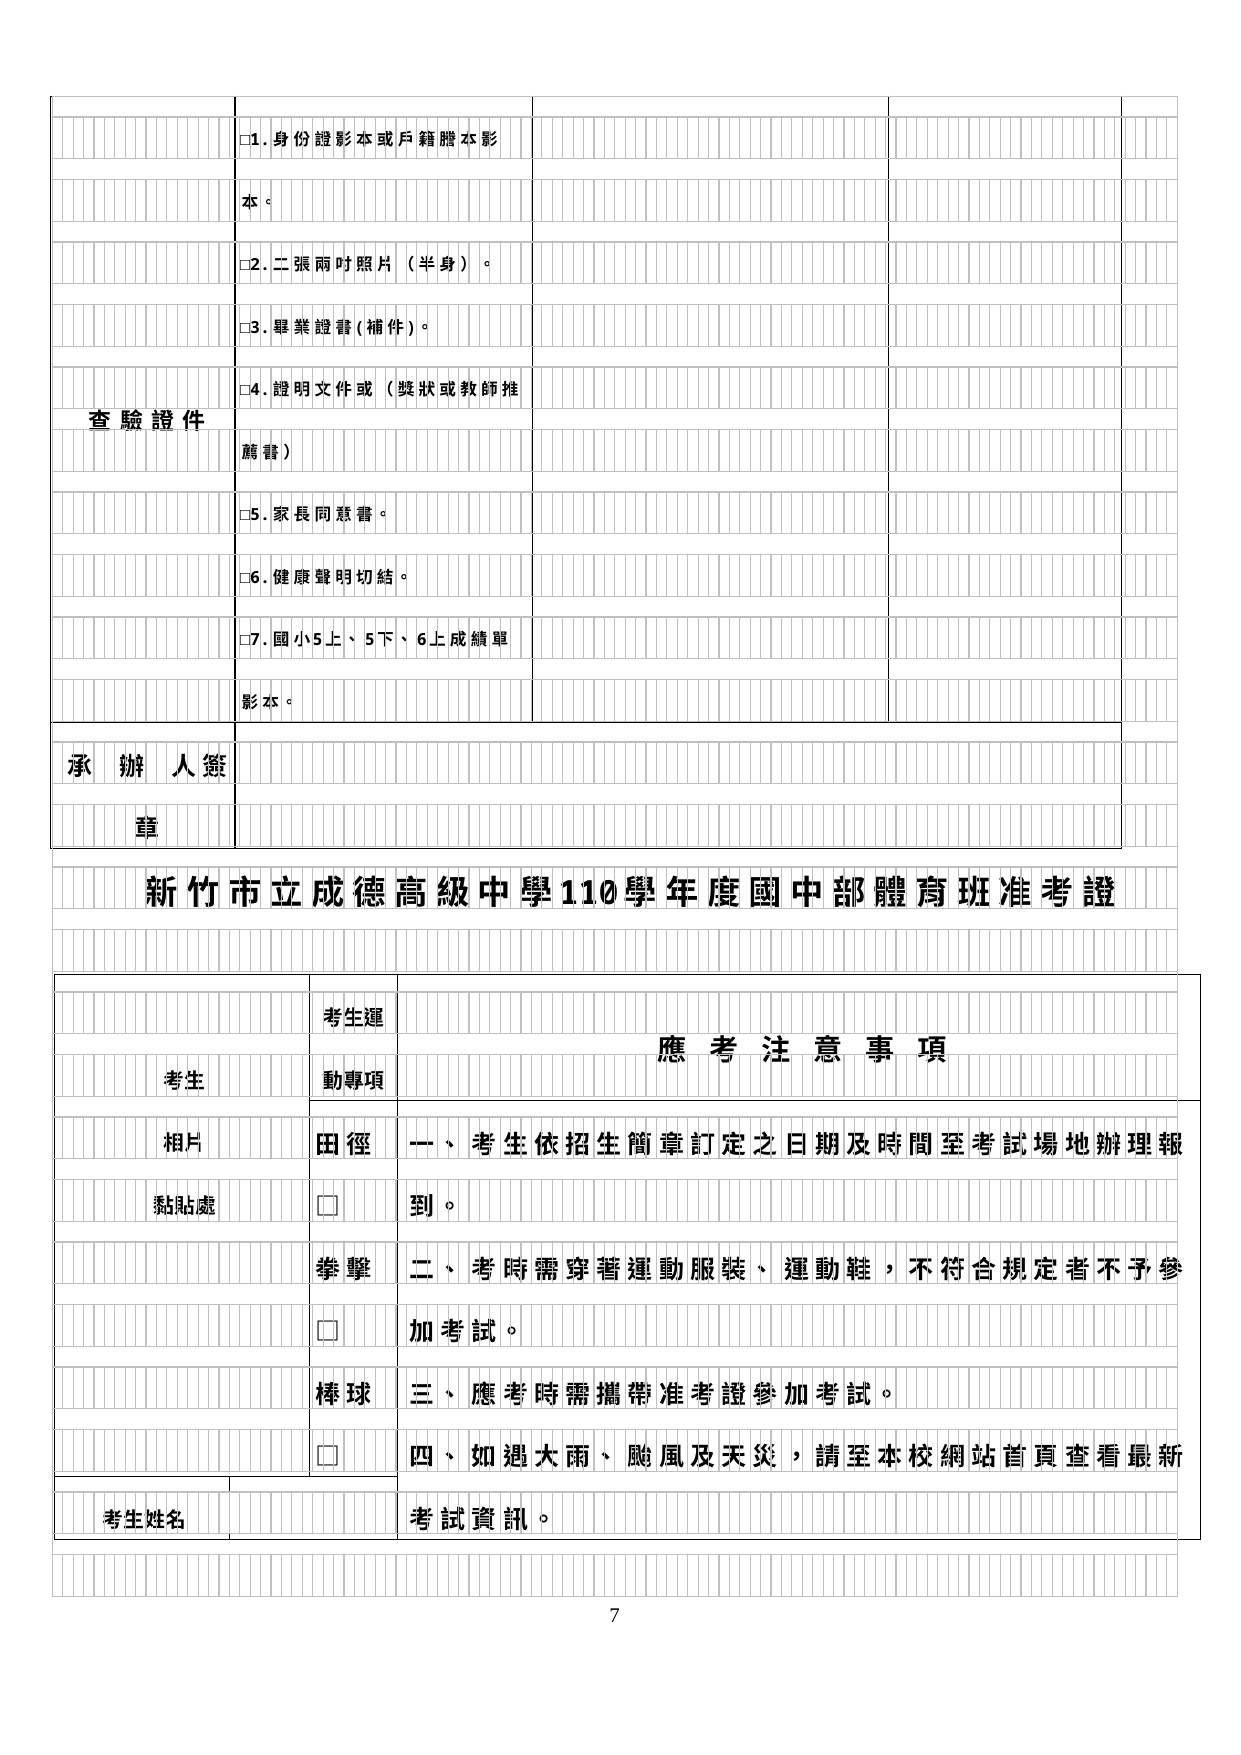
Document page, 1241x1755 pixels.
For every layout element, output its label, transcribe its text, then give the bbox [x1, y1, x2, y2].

table_cell 考生 相片 黏貼處 [209, 1180, 218, 1221]
table_cell 查驗證件 [220, 118, 229, 158]
table_cell [1084, 618, 1093, 658]
table_cell 查驗證件 [199, 118, 208, 158]
table_cell [824, 680, 833, 721]
table_cell 應 考 注 意 事 項 [740, 993, 750, 1033]
table_cell [1053, 430, 1062, 471]
table_cell [688, 118, 698, 158]
table_cell 考生 相片 黏貼處 [136, 1243, 145, 1283]
table_cell [1157, 430, 1166, 471]
table_cell [251, 805, 260, 846]
table_cell [980, 743, 989, 783]
table_cell 考生 相片 黏貼處 [199, 1430, 208, 1471]
table_cell [553, 743, 562, 783]
table_cell 應 考 注 意 事 項 [865, 993, 875, 1033]
table_cell 考生 相片 黏貼處 [84, 1180, 93, 1221]
table_cell 查驗證件 [230, 305, 234, 346]
table_cell [1105, 805, 1114, 846]
table_cell 查驗證件 [126, 305, 135, 346]
table_cell [636, 618, 645, 658]
table_cell 考生 相片 黏貼處 [136, 1055, 145, 1096]
table_cell [1115, 243, 1121, 283]
table_cell 考生 相片 黏貼處 [126, 1180, 135, 1221]
table_cell [990, 743, 1000, 783]
table_cell 查驗證件 [147, 368, 156, 408]
table_cell 應 考 注 意 事 項 [782, 1055, 791, 1096]
table_cell [574, 493, 583, 533]
table_cell 考生運動專項 [313, 993, 323, 1033]
table_cell [688, 743, 698, 783]
table_cell [720, 180, 729, 221]
table_cell [1053, 493, 1062, 533]
table_cell 田徑□ 拳擊□ 棒球□ [334, 1180, 343, 1221]
table_cell 考生 相片 黏貼處 [55, 1034, 309, 1054]
table_cell 查驗證件 [53, 305, 62, 346]
table_cell 考生 相片 黏貼處 [147, 1180, 156, 1221]
table_cell 查驗證件 [126, 430, 135, 471]
table_cell 查驗證件 [147, 555, 156, 596]
table_cell [855, 805, 864, 846]
table_cell [907, 180, 916, 221]
table_cell [1157, 118, 1166, 158]
table_cell [907, 430, 916, 471]
table_cell 查驗證件 [188, 118, 198, 158]
table_cell [1136, 118, 1145, 158]
table_cell [292, 743, 302, 783]
table_cell 考生 相片 黏貼處 [209, 993, 218, 1033]
table_cell 田徑□ 拳擊□ 棒球□ [313, 1430, 323, 1471]
table_cell [865, 180, 875, 221]
table_cell 承 辦 人簽章 [105, 743, 114, 783]
table_cell 承 辦 人簽章 [157, 743, 166, 783]
table_cell 查驗證件 [178, 305, 187, 346]
table_cell [1136, 180, 1145, 221]
table_cell [678, 805, 687, 846]
table_cell [1011, 555, 1020, 596]
table_cell 考生姓名 [74, 1493, 83, 1533]
table_cell [959, 680, 968, 721]
table_cell [845, 680, 854, 721]
table_cell [751, 805, 760, 846]
table_cell [803, 180, 812, 221]
table_cell 查驗證件 [53, 159, 234, 179]
table_cell 查驗證件 [53, 347, 234, 366]
table_cell [542, 430, 552, 471]
table_cell 應 考 注 意 事 項 [907, 1055, 916, 1096]
table_cell 應 考 注 意 事 項 [459, 993, 468, 1033]
table_cell [970, 493, 979, 533]
table_cell 應 考 注 意 事 項 [574, 1055, 583, 1096]
table_cell [1167, 180, 1177, 221]
table_cell [1115, 618, 1121, 658]
table_cell 田徑□ 拳擊□ 棒球□ [365, 1368, 375, 1408]
table_cell [803, 430, 812, 471]
table_cell 考生 相片 黏貼處 [188, 1430, 198, 1471]
table_cell 應 考 注 意 事 項 [532, 993, 541, 1033]
table_cell [1167, 680, 1177, 721]
table_cell 考生 相片 黏貼處 [63, 1430, 73, 1471]
table_cell [595, 368, 604, 408]
table_cell [407, 743, 416, 783]
table_cell 田徑□ 拳擊□ 棒球□ [310, 1159, 397, 1179]
table_cell □1.身份證影本或戶籍謄本影本。 □2.二張兩吋照片（半身）。 □3.畢業證書(補件)。 □4.證明文件或（獎狀或教師推薦書） □5.家長同意書。 □6.健康聲明切結。 □7.國小5上、5下、6上成績單影本。 [236, 222, 532, 241]
table_cell [1157, 493, 1166, 533]
table_cell [563, 368, 573, 408]
table_cell 查驗證件 [126, 118, 135, 158]
table_cell [417, 743, 427, 783]
table_cell [907, 493, 916, 533]
table_cell [533, 430, 541, 471]
table_cell 應 考 注 意 事 項 [897, 993, 906, 1033]
table_cell [1074, 743, 1083, 783]
table_cell [1167, 430, 1177, 471]
table_cell [688, 430, 698, 471]
table_cell [1147, 305, 1156, 346]
table_cell [949, 805, 958, 846]
table_cell [855, 368, 864, 408]
table_cell [1157, 743, 1166, 783]
table_cell [699, 805, 708, 846]
table_cell 承 辦 人簽章 [53, 805, 62, 846]
table_cell 應 考 注 意 事 項 [553, 1055, 562, 1096]
table_cell 田徑□ 拳擊□ 棒球□ [386, 1305, 395, 1346]
table_cell [678, 680, 687, 721]
table_cell 查驗證件 [53, 534, 234, 554]
table_cell [897, 305, 906, 346]
table_cell [720, 430, 729, 471]
table_cell [834, 805, 843, 846]
table_cell 承 辦 人簽章 [126, 762, 135, 783]
table_cell [1032, 430, 1041, 471]
table_cell 查驗證件 [53, 368, 62, 408]
table_cell [334, 1493, 343, 1533]
table_cell [1136, 680, 1145, 721]
table_cell 應 考 注 意 事 項 [1053, 993, 1062, 1033]
table_cell 考生 相片 黏貼處 [251, 1305, 260, 1346]
table_cell 考生 相片 黏貼處 [63, 1180, 73, 1221]
table_cell [1136, 243, 1145, 283]
table_cell 查驗證件 [63, 180, 73, 221]
table_cell 查驗證件 [105, 305, 114, 346]
table_cell □1.身份證影本或戶籍謄本影本。 □2.二張兩吋照片（半身）。 □3.畢業證書(補件)。 □4.證明文件或（獎狀或教師推薦書） □5.家長同意書。 □6.健康聲明切結。 □7.國小5上、5下、6上成績單影本。 [236, 159, 532, 179]
table_cell [647, 430, 656, 471]
table_cell 考生 相片 黏貼處 [178, 1055, 187, 1096]
table_cell [730, 430, 739, 471]
table_cell [678, 118, 687, 158]
table_cell [709, 743, 718, 783]
table_cell [303, 805, 312, 846]
table_cell [574, 243, 583, 283]
table_cell [772, 368, 781, 408]
table_cell 查驗證件 [209, 180, 218, 221]
table_cell 查驗證件 [230, 430, 234, 471]
table_cell [917, 305, 927, 346]
table_cell [813, 118, 823, 158]
table_cell [1126, 743, 1135, 783]
table_cell 查驗證件 [167, 305, 177, 346]
table_cell [595, 243, 604, 283]
table_cell 查驗證件 [167, 368, 177, 408]
table_cell 查驗證件 [178, 118, 187, 158]
table_cell [647, 368, 656, 408]
table_cell [740, 305, 750, 346]
table_cell [824, 118, 833, 158]
table_cell 應 考 注 意 事 項 [428, 993, 437, 1033]
table_cell 查驗證件 [157, 555, 166, 596]
table_cell 應 考 注 意 事 項 [398, 975, 1177, 991]
table_cell 考生 相片 黏貼處 [220, 1118, 229, 1158]
table_cell 考生 相片 黏貼處 [55, 975, 309, 991]
table_cell [834, 305, 843, 346]
table_cell 應 考 注 意 事 項 [1105, 1055, 1114, 1096]
table_cell 考生 相片 黏貼處 [251, 1430, 260, 1471]
table_cell 應 考 注 意 事 項 [1053, 1055, 1062, 1096]
table_cell [1084, 493, 1093, 533]
table_cell [1032, 493, 1041, 533]
table_cell [1053, 118, 1062, 158]
table_cell [720, 368, 729, 408]
table_cell [605, 368, 614, 408]
table_cell 考生 相片 黏貼處 [157, 1180, 166, 1206]
table_cell 應 考 注 意 事 項 [1011, 993, 1020, 1033]
table_cell 考生姓名 [115, 1493, 125, 1533]
table_cell [1136, 305, 1145, 346]
table_cell [1011, 118, 1020, 158]
table_cell [230, 1477, 397, 1491]
table_cell 查驗證件 [127, 409, 163, 429]
table_cell 查驗證件 [178, 430, 187, 471]
table_cell [1053, 743, 1062, 783]
table_cell 考生 相片 黏貼處 [240, 1055, 250, 1096]
table_cell [678, 305, 687, 346]
table_cell [876, 430, 885, 471]
table_cell [626, 430, 635, 471]
table_cell [917, 680, 927, 721]
table_cell [959, 430, 968, 471]
table_cell 考生 相片 黏貼處 [63, 1118, 73, 1158]
table_cell 田徑□ 拳擊□ 棒球□ [365, 1243, 375, 1283]
table_cell 考生 相片 黏貼處 [240, 1180, 250, 1221]
table_cell [584, 118, 593, 158]
table_cell [615, 743, 625, 783]
table_cell [1105, 555, 1114, 596]
table_cell 承 辦 人簽章 [53, 784, 234, 804]
table_cell [574, 805, 583, 846]
table_cell [595, 805, 604, 846]
table_cell 田徑□ 拳擊□ 棒球□ [365, 1118, 375, 1158]
table_cell [889, 159, 1121, 179]
table_cell [1178, 722, 1200, 848]
table_cell 考生 相片 黏貼處 [240, 1430, 250, 1471]
table_cell [917, 243, 927, 283]
table_cell [647, 305, 656, 346]
table_cell [1022, 805, 1031, 846]
table_cell 考生 相片 黏貼處 [105, 993, 114, 1033]
table_cell [1063, 305, 1073, 346]
table_cell [636, 680, 645, 721]
table_cell [980, 368, 989, 408]
table_cell 應 考 注 意 事 項 [917, 993, 927, 1033]
table_cell 考生 相片 黏貼處 [178, 1368, 187, 1408]
table_cell [980, 305, 989, 346]
table_cell [605, 743, 614, 783]
table_cell 考生 相片 黏貼處 [55, 1055, 62, 1096]
table_cell 查驗證件 [74, 243, 83, 283]
table_cell 查驗證件 [188, 180, 198, 221]
table_cell [990, 493, 1000, 533]
table_cell [1001, 805, 1010, 846]
table_cell [1122, 97, 1177, 116]
table_cell [834, 680, 843, 721]
table_cell [542, 743, 552, 783]
table_cell 考生 相片 黏貼處 [272, 1305, 281, 1346]
table_cell [1011, 243, 1020, 283]
table_cell [533, 243, 541, 283]
table_cell [1115, 493, 1121, 533]
table_cell 考生姓名 [199, 1493, 208, 1533]
table_cell 查驗證件 [157, 368, 166, 408]
table_cell [990, 180, 1000, 221]
table_cell 查驗證件 [63, 305, 73, 346]
table_cell 考生 相片 黏貼處 [115, 1055, 125, 1096]
table_cell [772, 555, 781, 596]
table_cell [751, 243, 760, 283]
table_cell 承 辦 人簽章 [95, 805, 104, 846]
table_cell 考生 相片 黏貼處 [157, 993, 166, 1033]
table_cell [533, 534, 888, 554]
table_cell [889, 409, 1121, 429]
table_cell [740, 368, 750, 408]
table_cell [626, 243, 635, 283]
table_cell 田徑□ 拳擊□ 棒球□ [376, 1118, 385, 1158]
table_cell 考生運動專項 [386, 1055, 395, 1096]
table_cell [938, 368, 948, 408]
table_cell [792, 243, 802, 283]
table_cell 承 辦 人簽章 [84, 805, 93, 846]
table_cell [1042, 180, 1052, 221]
table_cell [636, 493, 645, 533]
table_cell [938, 680, 948, 721]
table_cell 一、考生依招生簡章訂定之日期及時間至考試場地辦理報到。 二、考時需穿著運動服裝、運動鞋，不符合規定者不予參加考試。 三、應考時需攜帶准考證參加考試。 四、如遇大雨、颱風及天災，請至本校網站首頁查看最新考試資訊。 五、110學年度國中體育班入學術科測驗時間，110年5月1日 （星期六），上午08：30請考生準時至指定測驗場報到。 六、術科考試及面試地點: (一)田徑:成德高中田徑場。(地址:新竹市崧嶺路128巷38號) (二)拳擊:新竹市體育館。(地址:新竹市公園路295號) (三)棒球:成德高中田徑場。(地址:新竹市崧嶺路128巷38號) (四)面試地點:成德高中校長室 [398, 1409, 1177, 1429]
table_cell 應 考 注 意 事 項 [501, 993, 510, 1033]
table_cell [574, 180, 583, 221]
table_cell 承 辦 人簽章 [220, 743, 229, 783]
table_cell [272, 743, 281, 783]
table_cell [720, 305, 729, 346]
table_cell 考生 相片 黏貼處 [55, 1430, 62, 1471]
table_cell 考生 相片 黏貼處 [95, 1305, 104, 1346]
table_cell [897, 743, 906, 783]
table_cell 考生 相片 黏貼處 [220, 1368, 229, 1408]
table_cell 考生 相片 黏貼處 [95, 1180, 104, 1221]
table_cell [282, 805, 291, 846]
table_cell 考生 相片 黏貼處 [261, 1055, 270, 1096]
table_cell 考生 相片 黏貼處 [240, 1118, 250, 1158]
table_cell [470, 743, 479, 783]
table_cell 考生 相片 黏貼處 [55, 993, 62, 1033]
table_cell [574, 368, 583, 408]
table_cell [1032, 180, 1041, 221]
table_cell 考生 相片 黏貼處 [240, 993, 250, 1033]
table_cell 應 考 注 意 事 項 [980, 993, 989, 1033]
table_cell 應 考 注 意 事 項 [1178, 975, 1200, 1100]
table_cell [615, 805, 625, 846]
table_cell 田徑□ 拳擊□ 棒球□ [386, 1368, 395, 1408]
table_cell [751, 618, 760, 658]
table_cell [647, 680, 656, 721]
table_cell 查驗證件 [115, 243, 125, 283]
table_cell 查驗證件 [209, 243, 218, 283]
table_cell [886, 743, 895, 783]
table_cell [563, 118, 573, 158]
table_cell 考生 相片 黏貼處 [178, 1118, 187, 1158]
table_cell 查驗證件 [115, 680, 125, 721]
table_cell 查驗證件 [115, 555, 125, 596]
table_cell 田徑□ 拳擊□ 棒球□ [334, 1118, 343, 1158]
table_cell 考生 相片 黏貼處 [188, 1118, 198, 1137]
table_cell 查驗證件 [209, 555, 218, 596]
table_cell 應 考 注 意 事 項 [636, 1055, 645, 1096]
table_cell [813, 555, 823, 596]
table_cell 田徑□ 拳擊□ 棒球□ [313, 1243, 323, 1283]
table_cell 應 考 注 意 事 項 [1095, 993, 1104, 1033]
table_cell 田徑□ 拳擊□ 棒球□ [365, 1430, 375, 1471]
table_cell [542, 305, 552, 346]
table_cell [553, 680, 562, 721]
table_cell [889, 493, 895, 533]
table_cell [855, 118, 864, 158]
table_cell 應 考 注 意 事 項 [398, 993, 406, 1033]
table_cell 考生 相片 黏貼處 [126, 1368, 135, 1408]
table_cell [626, 368, 635, 408]
table_cell 考生 相片 黏貼處 [105, 1430, 114, 1471]
table_cell 查驗證件 [178, 243, 187, 283]
table_cell 承 辦 人簽章 [220, 805, 229, 846]
table_cell [605, 180, 614, 221]
table_cell [1011, 180, 1020, 221]
table_cell [345, 805, 354, 846]
table_cell [897, 118, 906, 158]
table_cell 新竹市立成德高級中學110學年度國中部體育班准考證 [55, 909, 1177, 929]
table_cell 考生 相片 黏貼處 [55, 1180, 62, 1221]
table_cell 承 辦 人簽章 [63, 743, 73, 783]
table_cell [845, 368, 854, 408]
table_cell [889, 284, 1121, 304]
table_cell 查驗證件 [220, 493, 229, 533]
table_cell 應 考 注 意 事 項 [574, 993, 583, 1033]
table_cell 考生 相片 黏貼處 [220, 1180, 229, 1221]
table_cell [533, 159, 888, 179]
table_cell [865, 618, 875, 658]
table_cell 考生 相片 黏貼處 [147, 1118, 156, 1158]
table_cell 考生 相片 黏貼處 [105, 1180, 114, 1221]
table_cell 查驗證件 [53, 472, 234, 491]
table_cell 查驗證件 [126, 618, 135, 658]
table_cell [709, 180, 718, 221]
table_cell [1105, 618, 1114, 658]
table_cell [990, 430, 1000, 471]
table_cell 考生 相片 黏貼處 [126, 1430, 135, 1471]
table_cell [1022, 368, 1031, 408]
table_cell 應 考 注 意 事 項 [813, 1055, 823, 1096]
table_cell 查驗證件 [53, 493, 62, 533]
table_cell 查驗證件 [220, 555, 229, 596]
table_cell 應 考 注 意 事 項 [657, 993, 666, 1033]
table_cell [533, 618, 541, 658]
table_cell [782, 493, 791, 533]
table_cell 應 考 注 意 事 項 [1063, 993, 1073, 1033]
table_cell [615, 305, 625, 346]
table_cell [1157, 368, 1166, 408]
table_cell [949, 555, 958, 596]
table_cell [1126, 555, 1135, 596]
table_cell 考生 相片 黏貼處 [261, 1180, 270, 1221]
table_cell [1001, 555, 1010, 596]
table_cell [720, 118, 729, 158]
table_cell [1167, 618, 1177, 658]
table_cell 查驗證件 [53, 680, 62, 721]
table_cell [657, 430, 666, 471]
table_cell 查驗證件 [230, 118, 234, 158]
table_cell 考生運動專項 [355, 993, 364, 1033]
table_cell 考生 相片 黏貼處 [167, 1118, 177, 1158]
table_cell [959, 243, 968, 283]
table_cell [889, 222, 1121, 241]
table_cell 考生 相片 黏貼處 [115, 1305, 125, 1346]
table_cell 查驗證件 [220, 430, 229, 471]
table_cell 查驗證件 [95, 118, 104, 158]
table_cell [970, 618, 979, 658]
table_cell 考生 相片 黏貼處 [272, 1368, 281, 1408]
table_cell [428, 743, 437, 783]
table_cell 考生運動專項 [386, 993, 395, 1033]
table_cell [553, 305, 562, 346]
table_cell [1147, 430, 1156, 471]
table_cell [824, 243, 833, 283]
table_cell 查驗證件 [167, 430, 177, 471]
table_cell [1032, 805, 1041, 846]
table_cell 查驗證件 [230, 680, 234, 721]
table_cell 查驗證件 [188, 493, 198, 533]
table_cell 查驗證件 [147, 118, 156, 158]
table_cell 查驗證件 [63, 243, 73, 283]
table_cell 田徑□ 拳擊□ 棒球□ [386, 1118, 395, 1158]
table_cell 查驗證件 [126, 180, 135, 221]
table_cell 查驗證件 [199, 618, 208, 658]
table_cell [761, 118, 770, 158]
table_cell 考生 相片 黏貼處 [209, 1305, 218, 1346]
table_cell [533, 284, 888, 304]
table_cell [1095, 555, 1104, 596]
table_cell 考生 相片 黏貼處 [55, 1243, 62, 1283]
table_cell 應 考 注 意 事 項 [428, 1055, 437, 1096]
table_cell [938, 618, 948, 658]
table_cell [720, 618, 729, 658]
table_cell 查驗證件 [53, 97, 234, 116]
table_cell 應 考 注 意 事 項 [417, 1055, 427, 1096]
table_cell [313, 743, 323, 783]
table_cell [1084, 180, 1093, 221]
table_cell [897, 805, 906, 846]
table_cell [376, 1493, 385, 1533]
table_cell 應 考 注 意 事 項 [490, 993, 500, 1033]
table_cell [876, 180, 885, 221]
table_cell 應 考 注 意 事 項 [626, 993, 635, 1033]
table_cell [522, 743, 531, 783]
table_cell [626, 118, 635, 158]
table_cell [876, 118, 885, 158]
table_cell 考生 相片 黏貼處 [199, 1243, 208, 1283]
table_cell [772, 118, 781, 158]
table_cell [480, 743, 489, 783]
table_cell [917, 555, 927, 596]
table_cell [1022, 493, 1031, 533]
table_cell [845, 243, 854, 283]
table_cell 考生 相片 黏貼處 [261, 993, 270, 1033]
table_cell 考生 相片 黏貼處 [74, 993, 83, 1033]
table_cell 查驗證件 [136, 118, 145, 158]
table_cell 應 考 注 意 事 項 [626, 1055, 635, 1096]
table_cell [533, 555, 541, 596]
table_cell [865, 680, 875, 721]
table_cell [740, 618, 750, 658]
table_cell 考生 相片 黏貼處 [292, 1243, 302, 1283]
table_cell [615, 430, 625, 471]
table_cell [1001, 743, 1010, 783]
table_cell 應 考 注 意 事 項 [688, 1055, 698, 1096]
table_cell [533, 493, 541, 533]
table_cell [636, 805, 645, 846]
table_cell [959, 743, 968, 783]
table_cell [782, 805, 791, 846]
table_cell 田徑□ 拳擊□ 棒球□ [345, 1118, 354, 1158]
table_cell [834, 243, 843, 283]
table_cell 承 辦 人簽章 [199, 805, 208, 846]
table_cell [699, 618, 708, 658]
table_cell 查驗證件 [95, 493, 104, 533]
table_cell 考生 相片 黏貼處 [251, 1180, 260, 1221]
table_cell [1084, 430, 1093, 471]
table_cell 考生 相片 黏貼處 [220, 1305, 229, 1346]
table_cell [1042, 118, 1052, 158]
table_cell [824, 555, 833, 596]
table_cell [772, 743, 781, 783]
table_cell [970, 243, 979, 283]
table_cell [949, 118, 958, 158]
table_cell [792, 180, 802, 221]
table_cell [792, 805, 802, 846]
table_cell 承 辦 人簽章 [178, 765, 187, 783]
table_cell 一、考生依招生簡章訂定之日期及時間至考試場地辦理報到。 二、考時需穿著運動服裝、運動鞋，不符合規定者不予參加考試。 三、應考時需攜帶准考證參加考試。 四、如遇大雨、颱風及天災，請至本校網站首頁查看最新考試資訊。 五、110學年度國中體育班入學術科測驗時間，110年5月1日 （星期六），上午08：30請考生準時至指定測驗場報到。 六、術科考試及面試地點: (一)田徑:成德高中田徑場。(地址:新竹市崧嶺路128巷38號) (二)拳擊:新竹市體育館。(地址:新竹市公園路295號) (三)棒球:成德高中田徑場。(地址:新竹市崧嶺路128巷38號) (四)面試地點:成德高中校長室 [398, 1222, 1177, 1241]
table_cell 考生 相片 黏貼處 [84, 1305, 93, 1346]
table_cell [1157, 243, 1166, 283]
table_cell [1095, 305, 1104, 346]
table_cell 考生 相片 黏貼處 [157, 1055, 166, 1096]
table_cell [667, 118, 677, 158]
table_cell [834, 430, 843, 471]
table_cell [782, 743, 791, 783]
table_cell 查驗證件 [53, 618, 62, 658]
table_cell [1147, 180, 1156, 221]
table_cell [615, 180, 625, 221]
table_cell 查驗證件 [95, 680, 104, 721]
table_cell [1115, 118, 1121, 158]
table_cell [533, 680, 541, 721]
table_cell 查驗證件 [188, 430, 198, 471]
table_cell [845, 805, 854, 846]
table_cell [782, 243, 791, 283]
table_cell 考生姓名 [136, 1493, 145, 1533]
table_cell 考生運動專項 [365, 993, 375, 1024]
table_cell 考生 相片 黏貼處 [55, 1368, 62, 1408]
table_cell [1122, 222, 1177, 241]
table_cell 考生 相片 黏貼處 [230, 1368, 239, 1408]
table_cell 查驗證件 [199, 243, 208, 283]
table_cell [303, 1493, 312, 1533]
table_cell 考生 相片 黏貼處 [136, 1430, 145, 1471]
table_cell [605, 493, 614, 533]
table_cell [1095, 118, 1104, 158]
table_cell 應 考 注 意 事 項 [949, 993, 958, 1033]
table_cell 考生 相片 黏貼處 [272, 1180, 281, 1221]
table_cell 考生 相片 黏貼處 [282, 1180, 291, 1221]
table_cell 查驗證件 [105, 368, 114, 408]
table_cell [1115, 368, 1121, 408]
table_cell [959, 493, 968, 533]
table_cell [824, 618, 833, 658]
table_cell 考生運動專項 [365, 1055, 375, 1082]
table_cell 考生 相片 黏貼處 [136, 1118, 145, 1158]
table_cell [636, 118, 645, 158]
table_cell 考生 相片 黏貼處 [74, 1118, 83, 1158]
table_cell 考生 相片 黏貼處 [292, 1055, 302, 1096]
table_cell 查驗證件 [209, 618, 218, 658]
table_cell [1147, 743, 1156, 783]
table_cell 應 考 注 意 事 項 [1126, 993, 1135, 1033]
table_cell [542, 243, 552, 283]
table_cell [251, 743, 260, 783]
table_cell [1063, 555, 1073, 596]
table_cell 查驗證件 [167, 493, 177, 533]
table_cell [740, 680, 750, 721]
table_cell 應 考 注 意 事 項 [470, 1055, 479, 1096]
table_cell [970, 305, 979, 346]
table_cell [865, 243, 875, 283]
table_cell 應 考 注 意 事 項 [449, 1055, 458, 1096]
table_cell [1074, 555, 1083, 596]
table_cell 考生姓名 [167, 1523, 177, 1533]
table_cell [928, 368, 937, 408]
table_cell [1032, 118, 1041, 158]
table_cell [324, 743, 333, 783]
table_cell 考生 相片 黏貼處 [84, 1118, 93, 1158]
table_cell 考生 相片 黏貼處 [115, 1430, 125, 1471]
table_cell 承 辦 人簽章 [188, 805, 198, 846]
table_cell 查驗證件 [230, 493, 234, 533]
table_cell 承 辦 人簽章 [53, 723, 234, 741]
table_cell [230, 1534, 397, 1539]
table_cell [949, 680, 958, 721]
table_cell [1042, 430, 1052, 471]
table_cell 考生 相片 黏貼處 [220, 1243, 229, 1283]
table_cell 考生 相片 黏貼處 [292, 1305, 302, 1346]
table_cell [699, 743, 708, 783]
table_cell [813, 805, 823, 846]
table_cell 查驗證件 [105, 118, 114, 158]
table_cell [907, 555, 916, 596]
table_cell [928, 680, 937, 721]
table_cell [574, 305, 583, 346]
table_cell [1126, 805, 1135, 846]
table_cell [980, 555, 989, 596]
table_cell [1074, 180, 1083, 221]
table_cell [584, 430, 593, 471]
table_cell 查驗證件 [136, 368, 145, 408]
table_cell [1167, 805, 1177, 846]
table_cell 查驗證件 [230, 243, 234, 283]
table_cell 考生 相片 黏貼處 [105, 1368, 114, 1408]
table_cell [834, 180, 843, 221]
table_cell [1032, 743, 1041, 783]
table_cell [1084, 368, 1093, 408]
table_cell 田徑□ 拳擊□ 棒球□ [355, 1180, 364, 1221]
table_cell [1147, 805, 1156, 846]
table_cell [813, 430, 823, 471]
table_cell [938, 180, 948, 221]
table_cell 查驗證件 [95, 555, 104, 596]
table_cell [845, 618, 854, 658]
table_cell [1084, 805, 1093, 846]
table_cell [1063, 430, 1073, 471]
table_cell [595, 493, 604, 533]
table_cell [855, 305, 864, 346]
table_cell [533, 597, 888, 616]
table_cell [1167, 243, 1177, 283]
table_cell [688, 243, 698, 283]
table_cell [1053, 618, 1062, 658]
table_cell 查驗證件 [115, 305, 125, 346]
table_cell 田徑□ 拳擊□ 棒球□ [365, 1180, 375, 1221]
table_cell [1063, 180, 1073, 221]
table_cell [845, 555, 854, 596]
table_cell [876, 680, 885, 721]
table_cell [1053, 180, 1062, 221]
table_cell [533, 180, 541, 221]
table_cell 田徑□ 拳擊□ 棒球□ [334, 1368, 343, 1408]
table_cell [1022, 680, 1031, 721]
table_cell □1.身份證影本或戶籍謄本影本。 □2.二張兩吋照片（半身）。 □3.畢業證書(補件)。 □4.證明文件或（獎狀或教師推薦書） □5.家長同意書。 □6.健康聲明切結。 □7.國小5上、5下、6上成績單影本。 [236, 534, 532, 554]
table_cell 考生姓名 [188, 1493, 198, 1533]
table_cell 應 考 注 意 事 項 [970, 993, 979, 1033]
table_cell 考生姓名 [147, 1493, 156, 1516]
table_cell 考生 相片 黏貼處 [167, 1368, 177, 1408]
table_cell □1.身份證影本或戶籍謄本影本。 □2.二張兩吋照片（半身）。 □3.畢業證書(補件)。 □4.證明文件或（獎狀或教師推薦書） □5.家長同意書。 □6.健康聲明切結。 □7.國小5上、5下、6上成績單影本。 [236, 409, 532, 429]
table_cell 田徑□ 拳擊□ 棒球□ [334, 1430, 343, 1471]
table_cell 應 考 注 意 事 項 [1063, 1055, 1073, 1096]
table_cell [397, 805, 406, 846]
table_cell [1001, 118, 1010, 158]
table_cell 查驗證件 [53, 409, 135, 429]
table_cell 田徑□ 拳擊□ 棒球□ [334, 1305, 343, 1346]
table_cell [751, 430, 760, 471]
table_cell [917, 180, 927, 221]
table_cell [615, 368, 625, 408]
table_cell 考生 相片 黏貼處 [220, 1055, 229, 1096]
table_cell [1022, 743, 1031, 783]
table_cell [1042, 618, 1052, 658]
table_cell 田徑□ 拳擊□ 棒球□ [376, 1305, 385, 1346]
table_cell [533, 347, 888, 366]
table_cell 一、考生依招生簡章訂定之日期及時間至考試場地辦理報到。 二、考時需穿著運動服裝、運動鞋，不符合規定者不予參加考試。 三、應考時需攜帶准考證參加考試。 四、如遇大雨、颱風及天災，請至本校網站首頁查看最新考試資訊。 五、110學年度國中體育班入學術科測驗時間，110年5月1日 （星期六），上午08：30請考生準時至指定測驗場報到。 六、術科考試及面試地點: (一)田徑:成德高中田徑場。(地址:新竹市崧嶺路128巷38號) (二)拳擊:新竹市體育館。(地址:新竹市公園路295號) (三)棒球:成德高中田徑場。(地址:新竹市崧嶺路128巷38號) (四)面試地點:成德高中校長室 [1178, 1101, 1200, 1539]
table_cell 考生 相片 黏貼處 [272, 1243, 281, 1283]
table_cell [657, 180, 666, 221]
table_cell [772, 618, 781, 658]
table_cell [792, 618, 802, 658]
table_cell 查驗證件 [136, 243, 145, 283]
table_cell 查驗證件 [74, 118, 83, 158]
table_cell [1053, 805, 1062, 846]
table_cell [1126, 180, 1135, 221]
table_cell [553, 618, 562, 658]
table_cell [730, 368, 739, 408]
table_cell [667, 430, 677, 471]
table_cell [1126, 680, 1135, 721]
table_cell [803, 118, 812, 158]
table_cell 應 考 注 意 事 項 [959, 993, 968, 1033]
table_cell 查驗證件 [105, 243, 114, 283]
table_cell [990, 618, 1000, 658]
table_cell 應 考 注 意 事 項 [751, 1055, 760, 1096]
table_cell [730, 243, 739, 283]
table_cell 應 考 注 意 事 項 [511, 993, 520, 1033]
table_cell [824, 180, 833, 221]
table_cell 考生 相片 黏貼處 [292, 1430, 302, 1471]
table_cell 考生姓名 [167, 1493, 177, 1515]
table_cell 考生 相片 黏貼處 [188, 1368, 198, 1408]
table_cell [1115, 805, 1121, 846]
table_cell 查驗證件 [74, 305, 83, 346]
table_cell 考生 相片 黏貼處 [303, 1118, 309, 1158]
table_cell [917, 805, 927, 846]
table_cell 考生 相片 黏貼處 [115, 1368, 125, 1408]
table_cell [657, 805, 666, 846]
table_cell [1032, 555, 1041, 596]
table_cell 查驗證件 [74, 180, 83, 221]
table_cell 田徑□ 拳擊□ 棒球□ [345, 1243, 354, 1283]
table_cell [459, 805, 468, 846]
table_cell [1157, 555, 1166, 596]
table_cell [751, 305, 760, 346]
table_cell 應 考 注 意 事 項 [928, 1057, 937, 1096]
table_cell 考生 相片 黏貼處 [199, 993, 208, 1033]
table_cell 查驗證件 [105, 680, 114, 721]
table_cell 考生 相片 黏貼處 [220, 1430, 229, 1471]
table_cell [938, 118, 948, 158]
table_cell 田徑□ 拳擊□ 棒球□ [376, 1430, 385, 1471]
table_cell 查驗證件 [199, 180, 208, 221]
table_cell [1063, 368, 1073, 408]
table_cell 應 考 注 意 事 項 [824, 1062, 833, 1096]
table_cell 考生 相片 黏貼處 [209, 1243, 218, 1283]
table_cell 承 辦 人簽章 [199, 743, 208, 783]
table_cell [907, 305, 916, 346]
table_cell 應 考 注 意 事 項 [1157, 993, 1166, 1033]
table_cell [553, 118, 562, 158]
table_cell 承 辦 人簽章 [63, 805, 73, 846]
table_cell 考生運動專項 [313, 1055, 323, 1096]
table_cell 一、考生依招生簡章訂定之日期及時間至考試場地辦理報到。 二、考時需穿著運動服裝、運動鞋，不符合規定者不予參加考試。 三、應考時需攜帶准考證參加考試。 四、如遇大雨、颱風及天災，請至本校網站首頁查看最新考試資訊。 五、110學年度國中體育班入學術科測驗時間，110年5月1日 （星期六），上午08：30請考生準時至指定測驗場報到。 六、術科考試及面試地點: (一)田徑:成德高中田徑場。(地址:新竹市崧嶺路128巷38號) (二)拳擊:新竹市體育館。(地址:新竹市公園路295號) (三)棒球:成德高中田徑場。(地址:新竹市崧嶺路128巷38號) (四)面試地點:成德高中校長室 [398, 1472, 1177, 1491]
table_cell 應 考 注 意 事 項 [876, 1058, 885, 1096]
table_cell 應 考 注 意 事 項 [917, 1055, 927, 1096]
table_cell 考生運動專項 [355, 1055, 364, 1096]
table_cell [272, 1493, 281, 1533]
table_cell 應 考 注 意 事 項 [834, 1055, 843, 1096]
table_cell [1126, 368, 1135, 408]
table_cell 考生運動專項 [310, 1034, 397, 1054]
table_cell 應 考 注 意 事 項 [595, 1055, 604, 1096]
table_cell 考生運動專項 [376, 993, 385, 1033]
table_cell [709, 368, 718, 408]
table_cell 查驗證件 [188, 305, 198, 346]
table_cell [542, 180, 552, 221]
table_cell [1011, 305, 1020, 346]
table_cell [1053, 555, 1062, 596]
table_cell 查驗證件 [126, 243, 135, 283]
table_cell 查驗證件 [53, 659, 234, 679]
table_cell [889, 97, 1121, 116]
table_cell [615, 118, 625, 158]
table_cell [647, 118, 656, 158]
table_cell 田徑□ 拳擊□ 棒球□ [313, 1118, 323, 1158]
table_cell [615, 493, 625, 533]
table_cell 查驗證件 [136, 680, 145, 721]
table_cell 應 考 注 意 事 項 [1022, 1055, 1031, 1096]
table_cell [1136, 743, 1145, 783]
table_cell [824, 430, 833, 471]
table_cell 承 辦 人簽章 [126, 743, 135, 774]
table_cell [365, 743, 375, 783]
table_cell [355, 1493, 364, 1533]
table_cell 應 考 注 意 事 項 [1074, 1055, 1083, 1096]
table_cell 查驗證件 [105, 430, 114, 471]
table_cell 查驗證件 [157, 180, 166, 221]
table_cell [636, 180, 645, 221]
table_cell 考生 相片 黏貼處 [282, 1368, 291, 1408]
table_cell [386, 743, 395, 783]
table_cell 考生 相片 黏貼處 [272, 993, 281, 1033]
table_cell 查驗證件 [84, 180, 93, 221]
table_cell 應 考 注 意 事 項 [563, 1055, 573, 1096]
table_cell [761, 493, 770, 533]
table_cell [772, 680, 781, 721]
table_cell [615, 618, 625, 658]
table_cell [845, 430, 854, 471]
table_cell 應 考 注 意 事 項 [834, 993, 843, 1033]
table_cell 查驗證件 [136, 493, 145, 533]
table_cell 查驗證件 [126, 555, 135, 596]
table_cell 應 考 注 意 事 項 [751, 993, 760, 1033]
table_cell 考生 相片 黏貼處 [105, 1118, 114, 1158]
table_cell [1105, 680, 1114, 721]
table_cell [1063, 118, 1073, 158]
table_cell [688, 368, 698, 408]
table_cell [1122, 347, 1177, 366]
table_cell 應 考 注 意 事 項 [522, 1055, 531, 1096]
table_cell [897, 430, 906, 471]
table_cell 考生 相片 黏貼處 [147, 1305, 156, 1346]
table_cell [1074, 243, 1083, 283]
table_cell 應 考 注 意 事 項 [605, 993, 614, 1033]
table_cell [889, 347, 1121, 366]
table_cell 查驗證件 [167, 118, 177, 158]
table_cell 考生 相片 黏貼處 [126, 1118, 135, 1158]
table_cell 一、考生依招生簡章訂定之日期及時間至考試場地辦理報到。 二、考時需穿著運動服裝、運動鞋，不符合規定者不予參加考試。 三、應考時需攜帶准考證參加考試。 四、如遇大雨、颱風及天災，請至本校網站首頁查看最新考試資訊。 五、110學年度國中體育班入學術科測驗時間，110年5月1日 （星期六），上午08：30請考生準時至指定測驗場報到。 六、術科考試及面試地點: (一)田徑:成德高中田徑場。(地址:新竹市崧嶺路128巷38號) (二)拳擊:新竹市體育館。(地址:新竹市公園路295號) (三)棒球:成德高中田徑場。(地址:新竹市崧嶺路128巷38號) (四)面試地點:成德高中校長室 [398, 1159, 1177, 1179]
table_cell 查驗證件 [53, 597, 234, 616]
table_cell 應 考 注 意 事 項 [1157, 1055, 1166, 1096]
table_cell [553, 430, 562, 471]
table_cell [1167, 368, 1177, 408]
table_cell [876, 743, 885, 783]
table_cell [813, 680, 823, 721]
table_cell [282, 1493, 291, 1533]
table_cell [792, 743, 802, 783]
table_cell [532, 805, 541, 846]
table_cell [386, 1493, 395, 1533]
table_cell 應 考 注 意 事 項 [938, 1055, 948, 1096]
table_cell [907, 805, 916, 846]
table_cell [1095, 430, 1104, 471]
table_cell 考生 相片 黏貼處 [136, 1180, 145, 1221]
table_cell 考生 相片 黏貼處 [199, 1305, 208, 1346]
table_cell 考生 相片 黏貼處 [282, 1430, 291, 1471]
table_cell [959, 618, 968, 658]
table_cell [1105, 493, 1114, 533]
table_cell 田徑□ 拳擊□ 棒球□ [386, 1430, 395, 1471]
table_cell 應 考 注 意 事 項 [1095, 1055, 1104, 1096]
table_cell [865, 493, 875, 533]
table_cell [292, 805, 302, 846]
table_cell [1115, 555, 1121, 596]
table_cell 查驗證件 [178, 680, 187, 721]
table_cell 查驗證件 [167, 555, 177, 596]
table_cell □1.身份證影本或戶籍謄本影本。 □2.二張兩吋照片（半身）。 □3.畢業證書(補件)。 □4.證明文件或（獎狀或教師推薦書） □5.家長同意書。 □6.健康聲明切結。 □7.國小5上、5下、6上成績單影本。 [236, 597, 532, 616]
table_cell [897, 243, 906, 283]
table_cell [605, 680, 614, 721]
table_cell 應 考 注 意 事 項 [928, 993, 937, 1033]
table_cell [865, 430, 875, 471]
table_cell [1136, 430, 1145, 471]
table_cell 應 考 注 意 事 項 [636, 993, 645, 1033]
table_cell [636, 743, 645, 783]
table_cell 田徑□ 拳擊□ 棒球□ [310, 1472, 397, 1476]
table_cell 應 考 注 意 事 項 [792, 993, 802, 1033]
table_cell 承 辦 人簽章 [157, 805, 166, 846]
table_cell [761, 743, 770, 783]
table_cell □1.身份證影本或戶籍謄本影本。 □2.二張兩吋照片（半身）。 □3.畢業證書(補件)。 □4.證明文件或（獎狀或教師推薦書） □5.家長同意書。 □6.健康聲明切結。 □7.國小5上、5下、6上成績單影本。 [236, 347, 532, 366]
table_cell 考生姓名 [126, 1493, 135, 1513]
table_cell [772, 305, 781, 346]
table_cell [740, 118, 750, 158]
table_cell [553, 368, 562, 408]
table_cell [1063, 743, 1073, 783]
table_cell [1122, 597, 1177, 616]
table_cell 應 考 注 意 事 項 [615, 993, 625, 1033]
table_cell 考生 相片 黏貼處 [55, 1305, 62, 1346]
table_cell [782, 430, 791, 471]
table_cell 考生 相片 黏貼處 [126, 1243, 135, 1283]
table_cell 考生運動專項 [324, 1055, 333, 1074]
table_cell [533, 472, 888, 491]
table_cell [751, 555, 760, 596]
table_cell [1115, 180, 1121, 221]
table_cell 考生 相片 黏貼處 [95, 1243, 104, 1283]
table_cell 查驗證件 [199, 430, 208, 471]
table_cell 應 考 注 意 事 項 [1115, 1055, 1125, 1096]
table_cell 考生 相片 黏貼處 [292, 1180, 302, 1221]
table_cell 查驗證件 [157, 305, 166, 346]
table_cell [667, 618, 677, 658]
table_cell [720, 805, 729, 846]
table_cell [889, 368, 895, 408]
table_cell [563, 243, 573, 283]
table_cell [1095, 493, 1104, 533]
table_cell [730, 555, 739, 596]
table_cell 應 考 注 意 事 項 [959, 1055, 968, 1096]
table_cell [688, 618, 698, 658]
table_cell 承 辦 人簽章 [115, 743, 125, 783]
table_cell 一、考生依招生簡章訂定之日期及時間至考試場地辦理報到。 二、考時需穿著運動服裝、運動鞋，不符合規定者不予參加考試。 三、應考時需攜帶准考證參加考試。 四、如遇大雨、颱風及天災，請至本校網站首頁查看最新考試資訊。 五、110學年度國中體育班入學術科測驗時間，110年5月1日 （星期六），上午08：30請考生準時至指定測驗場報到。 六、術科考試及面試地點: (一)田徑:成德高中田徑場。(地址:新竹市崧嶺路128巷38號) (二)拳擊:新竹市體育館。(地址:新竹市公園路295號) (三)棒球:成德高中田徑場。(地址:新竹市崧嶺路128巷38號) (四)面試地點:成德高中校長室 [398, 1347, 1177, 1366]
table_cell [584, 180, 593, 221]
table_cell 查驗證件 [188, 368, 198, 408]
table_cell 查驗證件 [126, 680, 135, 721]
table_cell 應 考 注 意 事 項 [1126, 1055, 1135, 1096]
table_cell [313, 1493, 323, 1533]
table_cell [605, 243, 614, 283]
table_cell 查驗證件 [74, 618, 83, 658]
table_cell 承 辦 人簽章 [126, 805, 135, 846]
table_cell 考生 相片 黏貼處 [272, 1118, 281, 1158]
table_cell 考生 相片 黏貼處 [105, 1305, 114, 1346]
table_cell 查驗證件 [84, 305, 93, 346]
table_cell [907, 680, 916, 721]
table_cell [667, 305, 677, 346]
table_cell 查驗證件 [95, 430, 104, 471]
table_cell [636, 305, 645, 346]
table_cell 應 考 注 意 事 項 [886, 1055, 895, 1096]
table_cell [449, 743, 458, 783]
table_cell [889, 472, 1121, 491]
table_cell 考生 相片 黏貼處 [282, 1243, 291, 1283]
table_cell 考生 相片 黏貼處 [178, 1180, 187, 1221]
table_cell 考生姓名 [95, 1493, 104, 1533]
table_cell [897, 555, 906, 596]
table_cell [292, 1493, 302, 1533]
table_cell [1105, 430, 1114, 471]
table_cell [803, 743, 812, 783]
table_cell 查驗證件 [74, 555, 83, 596]
table_cell 應 考 注 意 事 項 [720, 993, 729, 1033]
table_cell [1122, 409, 1177, 429]
table_cell 應 考 注 意 事 項 [886, 993, 895, 1033]
table_cell [626, 493, 635, 533]
table_cell [1147, 368, 1156, 408]
table_cell 承 辦 人簽章 [230, 743, 234, 783]
table_cell [1032, 305, 1041, 346]
table_cell 查驗證件 [115, 430, 125, 471]
table_cell [803, 368, 812, 408]
table_cell 考生 相片 黏貼處 [74, 1368, 83, 1408]
table_cell [647, 618, 656, 658]
table_cell [949, 368, 958, 408]
table_cell [855, 743, 864, 783]
table_cell [949, 430, 958, 471]
table_cell [345, 743, 354, 783]
table_cell [1001, 180, 1010, 221]
table_cell 查驗證件 [84, 618, 93, 658]
table_cell 應 考 注 意 事 項 [1032, 1055, 1041, 1096]
table_cell 查驗證件 [199, 493, 208, 533]
table_cell [553, 493, 562, 533]
table_cell 應 考 注 意 事 項 [720, 1056, 729, 1096]
table_cell [533, 409, 888, 429]
table_cell [595, 118, 604, 158]
table_cell [1011, 493, 1020, 533]
table_cell 應 考 注 意 事 項 [813, 993, 823, 1033]
table_cell [730, 118, 739, 158]
table_cell 考生 相片 黏貼處 [199, 1055, 208, 1096]
table_cell 考生 相片 黏貼處 [55, 1347, 309, 1366]
table_cell [1095, 618, 1104, 658]
table_cell [240, 1493, 250, 1533]
table_cell [1074, 618, 1083, 658]
table_cell [917, 493, 927, 533]
table_cell 考生 相片 黏貼處 [84, 1368, 93, 1408]
table_cell [1063, 493, 1073, 533]
table_cell 查驗證件 [115, 368, 125, 408]
table_cell 查驗證件 [157, 243, 166, 283]
table_cell [907, 743, 916, 783]
table_cell [657, 618, 666, 658]
table_cell 應 考 注 意 事 項 [1136, 993, 1145, 1033]
table_cell [1157, 680, 1166, 721]
table_cell [574, 430, 583, 471]
table_cell 應 考 注 意 事 項 [542, 1055, 552, 1096]
table_cell [709, 805, 718, 846]
table_cell [1074, 493, 1083, 533]
table_cell 查驗證件 [230, 180, 234, 221]
table_cell 考生運動專項 [324, 1019, 333, 1033]
table_cell [803, 805, 812, 846]
table_cell 查驗證件 [95, 368, 104, 408]
table_cell 承 辦 人簽章 [209, 805, 218, 846]
table_cell 承 辦 人簽章 [105, 805, 114, 846]
table_cell 應 考 注 意 事 項 [1042, 993, 1052, 1033]
table_cell [626, 180, 635, 221]
table_cell 考生 相片 黏貼處 [282, 1055, 291, 1096]
table_cell 考生姓名 [105, 1521, 114, 1533]
table_cell [584, 305, 593, 346]
table_cell [772, 243, 781, 283]
table_cell [667, 680, 677, 721]
table_cell 考生 相片 黏貼處 [167, 1430, 177, 1471]
table_cell 考生 相片 黏貼處 [209, 1430, 218, 1471]
table_cell [855, 243, 864, 283]
table_cell 查驗證件 [220, 618, 229, 658]
table_cell [970, 805, 979, 846]
table_cell 考生 相片 黏貼處 [178, 1430, 187, 1471]
table_cell 考生 相片 黏貼處 [240, 1368, 250, 1408]
table_cell 考生姓名 [157, 1493, 166, 1533]
table_cell [990, 368, 1000, 408]
table_cell [334, 743, 343, 783]
table_cell 查驗證件 [147, 305, 156, 346]
table_cell 查驗證件 [136, 618, 145, 658]
table_cell 查驗證件 [136, 555, 145, 596]
table_cell [813, 305, 823, 346]
table_cell 查驗證件 [95, 243, 104, 283]
table_cell [949, 618, 958, 658]
table_cell 查驗證件 [157, 618, 166, 658]
table_cell [1011, 618, 1020, 658]
table_cell [720, 680, 729, 721]
table_cell 應 考 注 意 事 項 [615, 1055, 625, 1096]
table_cell [626, 555, 635, 596]
table_cell 考生 相片 黏貼處 [74, 1305, 83, 1346]
table_cell [824, 743, 833, 783]
table_cell 考生 相片 黏貼處 [303, 1055, 309, 1096]
table_cell [740, 180, 750, 221]
table_cell [595, 555, 604, 596]
table_cell 考生 相片 黏貼處 [240, 1305, 250, 1346]
table_cell [605, 805, 614, 846]
table_cell 考生 相片 黏貼處 [303, 1368, 309, 1408]
table_cell [824, 493, 833, 533]
table_cell 應 考 注 意 事 項 [740, 1055, 750, 1096]
table_cell 應 考 注 意 事 項 [699, 1055, 708, 1096]
table_cell [1095, 180, 1104, 221]
table_cell [938, 493, 948, 533]
table_cell [761, 243, 770, 283]
table_cell 田徑□ 拳擊□ 棒球□ [345, 1305, 354, 1346]
table_cell 考生 相片 黏貼處 [188, 993, 198, 1033]
table_cell 田徑□ 拳擊□ 棒球□ [310, 1347, 397, 1366]
table_cell [261, 1493, 270, 1533]
table_cell [845, 305, 854, 346]
table_cell [1063, 805, 1073, 846]
table_cell 查驗證件 [63, 430, 73, 471]
table_cell 考生 相片 黏貼處 [84, 1243, 93, 1283]
table_cell [928, 243, 937, 283]
table_cell 田徑□ 拳擊□ 棒球□ [310, 1409, 397, 1429]
table_cell 考生 相片 黏貼處 [115, 1118, 125, 1158]
table_cell 承 辦 人簽章 [209, 743, 218, 761]
table_cell 應 考 注 意 事 項 [1011, 1055, 1020, 1096]
table_cell [647, 243, 656, 283]
table_cell 應 考 注 意 事 項 [803, 993, 812, 1033]
table_cell [1084, 305, 1093, 346]
table_cell [709, 618, 718, 658]
table_cell 考生 相片 黏貼處 [209, 1118, 218, 1158]
table_cell [449, 805, 458, 846]
table_cell 應 考 注 意 事 項 [480, 993, 489, 1033]
table_cell [1115, 430, 1121, 471]
table_cell [574, 743, 583, 783]
table_cell [626, 618, 635, 658]
table_cell 承 辦 人簽章 [147, 743, 156, 783]
table_cell 查驗證件 [105, 618, 114, 658]
table_cell □1.身份證影本或戶籍謄本影本。 □2.二張兩吋照片（半身）。 □3.畢業證書(補件)。 □4.證明文件或（獎狀或教師推薦書） □5.家長同意書。 □6.健康聲明切結。 □7.國小5上、5下、6上成績單影本。 [236, 659, 532, 679]
table_cell 應 考 注 意 事 項 [470, 993, 479, 1033]
table_cell [990, 118, 1000, 158]
table_cell [667, 180, 677, 221]
table_cell [1136, 618, 1145, 658]
table_cell 應 考 注 意 事 項 [407, 993, 416, 1033]
table_cell 查驗證件 [84, 430, 93, 471]
table_cell 查驗證件 [84, 493, 93, 533]
table_cell 查驗證件 [136, 180, 145, 221]
table_cell [720, 555, 729, 596]
table_cell 應 考 注 意 事 項 [563, 993, 573, 1033]
table_cell [803, 618, 812, 658]
table_cell [813, 180, 823, 221]
table_cell [803, 555, 812, 596]
table_cell [1074, 680, 1083, 721]
table_cell [959, 305, 968, 346]
table_cell [990, 243, 1000, 283]
table_cell 考生 相片 黏貼處 [55, 1097, 309, 1116]
table_cell [1167, 118, 1177, 158]
table_cell 查驗證件 [147, 180, 156, 221]
table_cell 考生 相片 黏貼處 [261, 1368, 270, 1408]
table_cell 田徑□ 拳擊□ 棒球□ [365, 1305, 375, 1346]
table_cell [397, 743, 406, 783]
table_cell [1001, 680, 1010, 721]
table_cell [605, 618, 614, 658]
table_cell □1.身份證影本或戶籍謄本影本。 □2.二張兩吋照片（半身）。 □3.畢業證書(補件)。 □4.證明文件或（獎狀或教師推薦書） □5.家長同意書。 □6.健康聲明切結。 □7.國小5上、5下、6上成績單影本。 [236, 97, 532, 116]
table_cell [688, 305, 698, 346]
table_cell [1042, 805, 1052, 846]
table_cell 應 考 注 意 事 項 [1084, 1055, 1093, 1096]
table_cell 應 考 注 意 事 項 [824, 993, 833, 1033]
table_cell 考生 相片 黏貼處 [188, 1055, 198, 1074]
table_cell [563, 305, 573, 346]
table_cell [938, 555, 948, 596]
table_cell 查驗證件 [53, 284, 234, 304]
table_cell [657, 305, 666, 346]
table_cell 查驗證件 [63, 618, 73, 658]
table_cell 查驗證件 [115, 618, 125, 658]
table_cell 應 考 注 意 事 項 [1084, 993, 1093, 1033]
table_cell 考生 相片 黏貼處 [251, 1055, 260, 1096]
table_cell [1053, 243, 1062, 283]
table_cell [563, 743, 573, 783]
table_cell [595, 618, 604, 658]
table_cell 查驗證件 [136, 430, 145, 471]
table_cell 查驗證件 [209, 680, 218, 721]
table_cell [928, 618, 937, 658]
table_cell 考生 相片 黏貼處 [95, 1118, 104, 1158]
table_cell [1126, 430, 1135, 471]
table_cell 考生 相片 黏貼處 [292, 993, 302, 1033]
table_cell [949, 243, 958, 283]
table_cell [688, 180, 698, 221]
table_cell [699, 680, 708, 721]
table_cell [1115, 305, 1121, 346]
table_cell [751, 368, 760, 408]
table_cell [1147, 118, 1156, 158]
table_cell 考生 相片 黏貼處 [84, 993, 93, 1033]
table_cell [667, 368, 677, 408]
table_cell [792, 493, 802, 533]
table_cell [699, 555, 708, 596]
table_cell [865, 805, 875, 846]
table_cell 承 辦 人簽章 [136, 805, 145, 822]
table_cell [824, 805, 833, 846]
table_cell 查驗證件 [115, 180, 125, 221]
table_cell 查驗證件 [178, 555, 187, 596]
table_cell 應 考 注 意 事 項 [584, 993, 593, 1033]
table_cell [490, 805, 500, 846]
table_cell 查驗證件 [84, 243, 93, 283]
table_cell [1042, 305, 1052, 346]
table_cell [1147, 555, 1156, 596]
table_cell [907, 368, 916, 408]
table_cell [636, 243, 645, 283]
table_cell [889, 180, 895, 221]
table_cell 考生姓名 [63, 1493, 73, 1533]
table_cell 應 考 注 意 事 項 [865, 1055, 875, 1096]
table_cell [574, 680, 583, 721]
table_cell 查驗證件 [74, 493, 83, 533]
table_cell [236, 784, 1121, 804]
table_cell [949, 743, 958, 783]
table_cell 查驗證件 [53, 555, 62, 596]
table_cell 考生 相片 黏貼處 [261, 1118, 270, 1158]
table_cell [928, 805, 937, 846]
table_cell [699, 243, 708, 283]
table_cell 考生 相片 黏貼處 [178, 1305, 187, 1346]
table_cell 考生姓名 [55, 1534, 229, 1539]
table_cell [563, 805, 573, 846]
table_cell [324, 1493, 333, 1533]
table_cell 考生 相片 黏貼處 [63, 1243, 73, 1283]
table_cell [845, 180, 854, 221]
table_cell [1084, 118, 1093, 158]
table_cell [1063, 618, 1073, 658]
table_cell [636, 368, 645, 408]
table_cell [678, 493, 687, 533]
table_cell [928, 743, 937, 783]
table_cell [761, 805, 770, 846]
table_cell 應 考 注 意 事 項 [688, 993, 698, 1033]
table_cell [324, 805, 333, 846]
table_cell [980, 680, 989, 721]
table_cell 查驗證件 [136, 305, 145, 346]
table_cell [584, 243, 593, 283]
table_cell [1074, 430, 1083, 471]
table_cell 考生 相片 黏貼處 [157, 1430, 166, 1471]
table_cell [730, 305, 739, 346]
table_cell 考生姓名 [220, 1493, 229, 1533]
table_cell 查驗證件 [157, 493, 166, 533]
table_cell [970, 368, 979, 408]
table_cell [1032, 680, 1041, 721]
table_cell [709, 555, 718, 596]
table_cell 查驗證件 [209, 118, 218, 158]
table_cell [855, 680, 864, 721]
table_cell [720, 743, 729, 783]
table_cell [615, 555, 625, 596]
table_cell 應 考 注 意 事 項 [1001, 1055, 1010, 1096]
table_cell 查驗證件 [209, 493, 218, 533]
table_cell 考生 相片 黏貼處 [115, 1243, 125, 1283]
table_cell 考生 相片 黏貼處 [188, 1243, 198, 1283]
table_cell [740, 743, 750, 783]
table_cell 田徑□ 拳擊□ 棒球□ [313, 1180, 323, 1221]
table_cell [897, 680, 906, 721]
table_cell [1167, 743, 1177, 783]
table_cell [563, 680, 573, 721]
table_cell 查驗證件 [230, 618, 234, 658]
table_cell 考生 相片 黏貼處 [95, 993, 104, 1033]
table_cell [855, 555, 864, 596]
table_cell [803, 680, 812, 721]
table_cell [980, 180, 989, 221]
table_cell [657, 680, 666, 721]
table_cell [889, 243, 895, 283]
table_cell [889, 305, 895, 346]
table_cell [865, 368, 875, 408]
table_cell [533, 368, 541, 408]
table_cell 應 考 注 意 事 項 [647, 1055, 656, 1096]
table_cell [261, 805, 270, 846]
table_cell [584, 805, 593, 846]
table_cell 查驗證件 [220, 305, 229, 346]
table_cell [657, 743, 666, 783]
table_cell 查驗證件 [156, 409, 234, 429]
table_cell [751, 493, 760, 533]
table_cell [407, 805, 416, 846]
table_cell [1084, 743, 1093, 783]
table_cell [886, 805, 895, 846]
table_cell [365, 1493, 375, 1533]
table_cell [626, 680, 635, 721]
table_cell 考生 相片 黏貼處 [136, 1368, 145, 1408]
table_cell [907, 618, 916, 658]
table_cell [1001, 618, 1010, 658]
table_cell 承 辦 人簽章 [84, 743, 93, 783]
table_cell 查驗證件 [220, 180, 229, 221]
table_cell [417, 805, 427, 846]
table_cell [1095, 743, 1104, 783]
table_cell [1157, 618, 1166, 658]
table_cell [657, 243, 666, 283]
table_cell 查驗證件 [199, 555, 208, 596]
table_cell 應 考 注 意 事 項 [542, 993, 552, 1033]
table_cell [938, 743, 948, 783]
table_cell 承 辦 人簽章 [115, 805, 125, 846]
table_cell 田徑□ 拳擊□ 棒球□ [345, 1180, 354, 1221]
table_cell [553, 555, 562, 596]
table_cell 考生姓名 [209, 1493, 218, 1533]
table_cell [751, 743, 760, 783]
table_cell [897, 180, 906, 221]
table_cell [636, 555, 645, 596]
table_cell [782, 368, 791, 408]
table_cell [678, 430, 687, 471]
table_cell 應 考 注 意 事 項 [1147, 1055, 1156, 1096]
table_cell [772, 493, 781, 533]
table_cell 田徑□ 拳擊□ 棒球□ [310, 1222, 397, 1241]
table_cell 考生 相片 黏貼處 [282, 1118, 291, 1158]
table_cell 應 考 注 意 事 項 [438, 1055, 448, 1096]
table_cell 考生 相片 黏貼處 [126, 993, 135, 1033]
table_cell 一、考生依招生簡章訂定之日期及時間至考試場地辦理報到。 二、考時需穿著運動服裝、運動鞋，不符合規定者不予參加考試。 三、應考時需攜帶准考證參加考試。 四、如遇大雨、颱風及天災，請至本校網站首頁查看最新考試資訊。 五、110學年度國中體育班入學術科測驗時間，110年5月1日 （星期六），上午08：30請考生準時至指定測驗場報到。 六、術科考試及面試地點: (一)田徑:成德高中田徑場。(地址:新竹市崧嶺路128巷38號) (二)拳擊:新竹市體育館。(地址:新竹市公園路295號) (三)棒球:成德高中田徑場。(地址:新竹市崧嶺路128巷38號) (四)面試地點:成德高中校長室 [398, 1101, 1177, 1116]
table_cell 查驗證件 [220, 680, 229, 721]
table_cell [1126, 493, 1135, 533]
table_cell [761, 305, 770, 346]
table_cell [1126, 618, 1135, 658]
table_cell [688, 555, 698, 596]
table_cell [595, 680, 604, 721]
table_cell [533, 305, 541, 346]
table_cell [782, 118, 791, 158]
table_cell [584, 743, 593, 783]
table_cell [1022, 180, 1031, 221]
table_cell [574, 118, 583, 158]
table_cell 承 辦 人簽章 [74, 805, 83, 846]
table_cell 應 考 注 意 事 項 [761, 993, 770, 1033]
table_cell [542, 680, 552, 721]
table_cell 查驗證件 [157, 118, 166, 158]
table_cell [970, 118, 979, 158]
table_cell [917, 118, 927, 158]
table_cell 考生運動專項 [334, 993, 343, 1033]
table_cell 考生運動專項 [334, 1055, 343, 1096]
table_cell [970, 430, 979, 471]
table_cell 考生 相片 黏貼處 [282, 1305, 291, 1346]
table_cell [928, 493, 937, 533]
table_cell [889, 555, 895, 596]
table_cell [303, 743, 312, 783]
table_cell 應 考 注 意 事 項 [657, 1055, 666, 1096]
table_cell [626, 305, 635, 346]
table_cell [251, 1493, 260, 1533]
table_cell [605, 555, 614, 596]
table_cell 考生 相片 黏貼處 [251, 1368, 260, 1408]
table_cell 應 考 注 意 事 項 [949, 1055, 958, 1096]
table_cell [740, 243, 750, 283]
table_cell [782, 680, 791, 721]
table_cell [889, 659, 1121, 679]
table_cell 查驗證件 [53, 118, 62, 158]
table_cell [876, 243, 885, 283]
table_cell 查驗證件 [167, 680, 177, 721]
table_cell [813, 743, 823, 783]
table_cell [980, 243, 989, 283]
table_cell [855, 180, 864, 221]
table_cell [667, 743, 677, 783]
table_cell 應 考 注 意 事 項 [417, 993, 427, 1033]
table_cell [605, 305, 614, 346]
table_cell [584, 680, 593, 721]
table_cell 查驗證件 [115, 118, 125, 158]
table_cell [542, 805, 552, 846]
table_cell [533, 659, 888, 679]
table_cell 應 考 注 意 事 項 [761, 1055, 770, 1096]
table_cell 應 考 注 意 事 項 [730, 1055, 739, 1096]
table_cell [761, 180, 770, 221]
table_cell [490, 743, 500, 783]
table_cell 查驗證件 [178, 180, 187, 221]
table_cell [470, 805, 479, 846]
table_cell 考生 相片 黏貼處 [230, 1055, 239, 1096]
table_cell [1011, 805, 1020, 846]
table_cell [813, 243, 823, 283]
table_cell [1122, 722, 1177, 741]
table_cell [959, 555, 968, 596]
table_cell 考生 相片 黏貼處 [55, 1159, 309, 1179]
table_cell [730, 618, 739, 658]
table_cell [876, 618, 885, 658]
table_cell [1032, 618, 1041, 658]
table_cell [1126, 305, 1135, 346]
table_cell 考生 相片 黏貼處 [261, 1243, 270, 1283]
table_cell 考生 相片 黏貼處 [95, 1055, 104, 1096]
table_cell [889, 680, 895, 721]
table_cell 承 辦 人簽章 [188, 743, 198, 783]
table_cell [1122, 659, 1177, 679]
table_cell [1167, 493, 1177, 533]
table_cell [834, 618, 843, 658]
table_cell [889, 430, 895, 471]
table_cell [740, 555, 750, 596]
table_cell 應 考 注 意 事 項 [678, 993, 687, 1033]
table_cell [657, 493, 666, 533]
table_cell [563, 430, 573, 471]
table_cell [1122, 534, 1177, 554]
table_cell □1.身份證影本或戶籍謄本影本。 □2.二張兩吋照片（半身）。 □3.畢業證書(補件)。 □4.證明文件或（獎狀或教師推薦書） □5.家長同意書。 □6.健康聲明切結。 □7.國小5上、5下、6上成績單影本。 [236, 284, 532, 304]
table_cell 田徑□ 拳擊□ 棒球□ [313, 1305, 323, 1346]
table_cell 考生 相片 黏貼處 [167, 1243, 177, 1283]
table_cell 田徑□ 拳擊□ 棒球□ [355, 1305, 364, 1346]
table_cell 查驗證件 [74, 680, 83, 721]
table_cell [1122, 284, 1177, 304]
table_cell 應 考 注 意 事 項 [699, 993, 708, 1033]
table_cell [865, 743, 875, 783]
table_cell [1167, 555, 1177, 596]
table_cell 田徑□ 拳擊□ 棒球□ [313, 1368, 323, 1408]
table_cell [709, 305, 718, 346]
table_cell 查驗證件 [53, 180, 62, 221]
table_cell [657, 368, 666, 408]
table_cell 查驗證件 [209, 368, 218, 408]
table_cell 應 考 注 意 事 項 [897, 1055, 906, 1096]
table_cell 田徑□ 拳擊□ 棒球□ [334, 1243, 343, 1283]
table_cell 應 考 注 意 事 項 [532, 1055, 541, 1096]
table_cell 考生 相片 黏貼處 [95, 1368, 104, 1408]
table_cell 應 考 注 意 事 項 [667, 1055, 677, 1096]
table_cell 查驗證件 [178, 368, 187, 408]
table_cell 承 辦 人簽章 [53, 743, 62, 783]
table_cell 應 考 注 意 事 項 [584, 1055, 593, 1096]
table_cell 查驗證件 [126, 493, 135, 533]
table_cell 考生 相片 黏貼處 [167, 1180, 177, 1221]
table_cell [1178, 96, 1200, 722]
table_cell 應 考 注 意 事 項 [490, 1055, 500, 1096]
table_cell [1095, 368, 1104, 408]
table_cell [959, 180, 968, 221]
table_cell [824, 368, 833, 408]
table_cell 考生 相片 黏貼處 [63, 1305, 73, 1346]
table_cell [720, 243, 729, 283]
table_cell [1074, 368, 1083, 408]
table_cell [542, 118, 552, 158]
table_cell [730, 805, 739, 846]
table_cell 應 考 注 意 事 項 [605, 1055, 614, 1096]
table_cell 應 考 注 意 事 項 [511, 1055, 520, 1096]
table_cell 承 辦 人簽章 [230, 805, 234, 846]
table_cell 應 考 注 意 事 項 [647, 993, 656, 1033]
table_cell [636, 430, 645, 471]
table_cell [1022, 243, 1031, 283]
table_cell [834, 493, 843, 533]
table_cell [584, 493, 593, 533]
table_cell [699, 493, 708, 533]
table_cell 查驗證件 [74, 430, 83, 471]
table_cell [1042, 555, 1052, 596]
table_cell [928, 305, 937, 346]
table_cell 考生 相片 黏貼處 [74, 1055, 83, 1096]
table_cell 考生 相片 黏貼處 [55, 1284, 309, 1304]
table_cell 考生 相片 黏貼處 [105, 1055, 114, 1096]
table_cell [720, 493, 729, 533]
table_cell 考生 相片 黏貼處 [157, 1368, 166, 1408]
table_cell 考生 相片 黏貼處 [55, 1409, 309, 1429]
table_cell [1011, 368, 1020, 408]
table_cell [1136, 368, 1145, 408]
table_cell [1063, 680, 1073, 721]
table_cell 應 考 注 意 事 項 [480, 1055, 489, 1096]
table_cell 考生 相片 黏貼處 [230, 1305, 239, 1346]
table_cell [376, 805, 385, 846]
table_cell 應 考 注 意 事 項 [667, 993, 677, 1033]
table_cell 考生 相片 黏貼處 [115, 1180, 125, 1221]
table_cell 查驗證件 [95, 305, 104, 346]
table_cell [647, 180, 656, 221]
table_cell 查驗證件 [199, 368, 208, 408]
table_cell [1095, 805, 1104, 846]
table_cell [272, 805, 281, 846]
table_cell 考生 相片 黏貼處 [55, 1472, 309, 1476]
table_cell 查驗證件 [188, 243, 198, 283]
table_cell [897, 493, 906, 533]
table_cell [533, 118, 541, 158]
table_cell [605, 118, 614, 158]
table_cell [1011, 743, 1020, 783]
table_cell [1074, 805, 1083, 846]
table_cell [1147, 243, 1156, 283]
table_cell [1001, 305, 1010, 346]
table_cell [980, 493, 989, 533]
table_cell [1001, 493, 1010, 533]
table_cell 考生 相片 黏貼處 [63, 1368, 73, 1408]
table_cell 考生 相片 黏貼處 [157, 1118, 166, 1158]
table_cell [240, 743, 250, 783]
table_cell [1042, 680, 1052, 721]
table_cell [1022, 618, 1031, 658]
table_cell [1122, 472, 1177, 491]
table_cell [938, 305, 948, 346]
table_cell 考生 相片 黏貼處 [303, 993, 309, 1033]
table_cell [761, 555, 770, 596]
table_cell [980, 618, 989, 658]
table_cell 考生 相片 黏貼處 [178, 993, 187, 1033]
table_cell 應 考 注 意 事 項 [1105, 993, 1114, 1033]
table_cell [230, 1493, 239, 1533]
table_cell 考生 相片 黏貼處 [126, 1305, 135, 1346]
table_cell [990, 805, 1000, 846]
table_cell 承 辦 人簽章 [178, 743, 187, 768]
table_cell 田徑□ 拳擊□ 棒球□ [355, 1430, 364, 1471]
table_cell [261, 743, 270, 783]
table_cell 應 考 注 意 事 項 [1147, 993, 1156, 1033]
table_cell 應 考 注 意 事 項 [730, 993, 739, 1033]
table_cell [845, 118, 854, 158]
table_cell [990, 555, 1000, 596]
table_cell [889, 118, 895, 158]
table_cell 應 考 注 意 事 項 [553, 993, 562, 1033]
table_cell [855, 618, 864, 658]
table_cell [615, 680, 625, 721]
table_cell [1001, 368, 1010, 408]
table_cell [584, 555, 593, 596]
table_cell 考生 相片 黏貼處 [230, 1118, 239, 1158]
table_cell 應 考 注 意 事 項 [938, 993, 948, 1033]
table_cell 考生 相片 黏貼處 [55, 1118, 62, 1158]
table_cell [647, 555, 656, 596]
table_cell [386, 805, 395, 846]
table_cell [313, 805, 323, 846]
table_cell 考生 相片 黏貼處 [303, 1180, 309, 1221]
table_cell [459, 743, 468, 783]
table_cell [334, 805, 343, 846]
table_cell 考生 相片 黏貼處 [251, 993, 260, 1033]
table_cell 考生 相片 黏貼處 [199, 1118, 208, 1158]
table_cell [970, 743, 979, 783]
table_cell 查驗證件 [105, 493, 114, 533]
table_cell [605, 430, 614, 471]
table_cell 考生運動專項 [345, 993, 354, 1012]
table_cell 考生 相片 黏貼處 [55, 1222, 309, 1241]
table_cell 考生 相片 黏貼處 [84, 1430, 93, 1471]
table_cell [1136, 555, 1145, 596]
table_cell [1074, 118, 1083, 158]
table_cell [1105, 180, 1114, 221]
table_cell 應 考 注 意 事 項 [1074, 993, 1083, 1033]
table_cell 考生 相片 黏貼處 [272, 1055, 281, 1096]
table_cell [1157, 180, 1166, 221]
table_cell 應 考 注 意 事 項 [907, 993, 916, 1033]
table_cell 查驗證件 [147, 493, 156, 533]
table_cell [240, 805, 250, 846]
table_cell [1053, 305, 1062, 346]
table_cell [1105, 243, 1114, 283]
table_cell 查驗證件 [105, 555, 114, 596]
table_cell 考生 相片 黏貼處 [105, 1243, 114, 1283]
table_cell 考生 相片 黏貼處 [178, 1243, 187, 1283]
table_cell [889, 618, 895, 658]
table_cell [792, 118, 802, 158]
table_cell [938, 430, 948, 471]
table_cell 查驗證件 [230, 368, 234, 408]
table_cell 應 考 注 意 事 項 [772, 1062, 781, 1096]
table_cell 查驗證件 [63, 368, 73, 408]
table_cell [834, 118, 843, 158]
table_cell 考生姓名 [55, 1493, 62, 1533]
table_cell [834, 555, 843, 596]
table_cell [1126, 118, 1135, 158]
table_cell 考生 相片 黏貼處 [147, 1055, 156, 1096]
table_cell 考生 相片 黏貼處 [303, 1430, 309, 1471]
table_cell [834, 743, 843, 783]
table_cell 查驗證件 [167, 243, 177, 283]
table_cell [667, 493, 677, 533]
table_cell [595, 305, 604, 346]
table_cell 查驗證件 [74, 368, 83, 408]
table_cell [1147, 493, 1156, 533]
table_cell [1053, 680, 1062, 721]
table_cell 考生 相片 黏貼處 [292, 1118, 302, 1158]
table_cell [772, 180, 781, 221]
table_cell [1167, 305, 1177, 346]
table_cell 應 考 注 意 事 項 [407, 1055, 416, 1096]
table_cell 應 考 注 意 事 項 [678, 1055, 687, 1096]
table_cell [532, 743, 541, 783]
table_cell □1.身份證影本或戶籍謄本影本。 □2.二張兩吋照片（半身）。 □3.畢業證書(補件)。 □4.證明文件或（獎狀或教師推薦書） □5.家長同意書。 □6.健康聲明切結。 □7.國小5上、5下、6上成績單影本。 [236, 472, 532, 491]
table_cell [761, 430, 770, 471]
table_cell 應 考 注 意 事 項 [709, 1055, 718, 1096]
table_cell 查驗證件 [126, 368, 135, 408]
table_cell [1126, 243, 1135, 283]
table_cell [949, 493, 958, 533]
table_cell 考生 相片 黏貼處 [188, 1305, 198, 1346]
table_cell [563, 493, 573, 533]
table_cell [626, 743, 635, 783]
table_cell [542, 493, 552, 533]
table_cell [533, 97, 888, 116]
table_cell [1042, 368, 1052, 408]
table_cell 田徑□ 拳擊□ 棒球□ [310, 1101, 397, 1116]
table_cell 考生 相片 黏貼處 [167, 1305, 177, 1346]
table_cell 考生 相片 黏貼處 [157, 1305, 166, 1346]
table_cell 查驗證件 [178, 493, 187, 533]
table_cell [876, 555, 885, 596]
table_cell [563, 618, 573, 658]
table_cell [876, 368, 885, 408]
table_cell [865, 118, 875, 158]
table_cell 考生運動專項 [345, 1055, 354, 1072]
table_cell 考生 相片 黏貼處 [199, 1368, 208, 1408]
table_cell [1105, 118, 1114, 158]
table_cell 考生 相片 黏貼處 [136, 1305, 145, 1346]
table_cell [772, 430, 781, 471]
table_cell [647, 493, 656, 533]
table_cell [1063, 243, 1073, 283]
table_cell 承 辦 人簽章 [167, 805, 177, 846]
table_cell [1157, 305, 1166, 346]
table_cell [740, 805, 750, 846]
table_cell 考生 相片 黏貼處 [292, 1368, 302, 1408]
table_cell 查驗證件 [209, 430, 218, 471]
table_cell [678, 368, 687, 408]
table_cell 考生 相片 黏貼處 [261, 1305, 270, 1346]
table_cell 應 考 注 意 事 項 [438, 993, 448, 1033]
table_cell [688, 680, 698, 721]
table_cell 查驗證件 [63, 118, 73, 158]
table_cell 考生 相片 黏貼處 [230, 1180, 239, 1221]
table_cell 查驗證件 [84, 368, 93, 408]
table_cell 考生 相片 黏貼處 [209, 1368, 218, 1408]
table_cell [533, 222, 888, 241]
table_cell 考生 相片 黏貼處 [230, 1430, 239, 1471]
table_cell 應 考 注 意 事 項 [782, 993, 791, 1033]
table_cell [980, 430, 989, 471]
table_cell 查驗證件 [178, 618, 187, 658]
table_cell [855, 430, 864, 471]
table_cell [542, 368, 552, 408]
table_cell [813, 368, 823, 408]
table_cell [1022, 305, 1031, 346]
table_cell [1042, 493, 1052, 533]
table_cell 新竹市立成德高級中學110學年度國中部體育班准考證 [1178, 848, 1200, 974]
table_cell 查驗證件 [167, 180, 177, 221]
table_cell [907, 118, 916, 158]
table_cell 應 考 注 意 事 項 [1001, 993, 1010, 1033]
table_cell [792, 305, 802, 346]
table_cell 考生 相片 黏貼處 [251, 1118, 260, 1158]
table_cell [1074, 305, 1083, 346]
table_cell [501, 743, 510, 783]
table_cell 考生姓名 [55, 1477, 229, 1491]
table_cell 田徑□ 拳擊□ 棒球□ [345, 1368, 354, 1408]
table_cell 一、考生依招生簡章訂定之日期及時間至考試場地辦理報到。 二、考時需穿著運動服裝、運動鞋，不符合規定者不予參加考試。 三、應考時需攜帶准考證參加考試。 四、如遇大雨、颱風及天災，請至本校網站首頁查看最新考試資訊。 五、110學年度國中體育班入學術科測驗時間，110年5月1日 （星期六），上午08：30請考生準時至指定測驗場報到。 六、術科考試及面試地點: (一)田徑:成德高中田徑場。(地址:新竹市崧嶺路128巷38號) (二)拳擊:新竹市體育館。(地址:新竹市公園路295號) (三)棒球:成德高中田徑場。(地址:新竹市崧嶺路128巷38號) (四)面試地點:成德高中校長室 [398, 1284, 1177, 1304]
table_cell [1105, 305, 1114, 346]
table_cell 查驗證件 [84, 118, 93, 158]
table_cell [657, 555, 666, 596]
table_cell [1001, 243, 1010, 283]
table_cell 田徑□ 拳擊□ 棒球□ [386, 1243, 395, 1283]
table_cell [480, 805, 489, 846]
table_cell [1084, 243, 1093, 283]
table_cell [782, 305, 791, 346]
table_cell 考生 相片 黏貼處 [136, 993, 145, 1033]
table_cell [1147, 618, 1156, 658]
table_cell [709, 680, 718, 721]
table_cell 應 考 注 意 事 項 [595, 993, 604, 1033]
table_cell [980, 805, 989, 846]
table_cell [1022, 118, 1031, 158]
table_cell [678, 555, 687, 596]
table_cell 考生運動專項 [365, 1084, 375, 1096]
table_cell 考生 相片 黏貼處 [272, 1430, 281, 1471]
table_cell [1001, 430, 1010, 471]
table_cell [824, 305, 833, 346]
table_cell [730, 680, 739, 721]
table_cell 應 考 注 意 事 項 [855, 993, 864, 1033]
table_cell 查驗證件 [188, 680, 198, 721]
table_cell 查驗證件 [95, 180, 104, 221]
table_cell 應 考 注 意 事 項 [990, 1055, 1000, 1096]
table_cell [855, 493, 864, 533]
table_cell 查驗證件 [230, 555, 234, 596]
table_cell 查驗證件 [220, 243, 229, 283]
table_cell 應 考 注 意 事 項 [845, 993, 854, 1033]
table_cell [1032, 243, 1041, 283]
table_cell [236, 723, 1121, 741]
table_cell [709, 430, 718, 471]
table_cell [938, 805, 948, 846]
table_cell [699, 305, 708, 346]
table_cell [667, 243, 677, 283]
table_cell [730, 493, 739, 533]
table_cell [282, 743, 291, 783]
table_cell [595, 430, 604, 471]
table_cell 田徑□ 拳擊□ 棒球□ [345, 1430, 354, 1471]
table_cell [1105, 743, 1114, 783]
table_cell 承 辦 人簽章 [136, 743, 145, 783]
table_cell 應 考 注 意 事 項 [990, 993, 1000, 1033]
table_cell [647, 805, 656, 846]
table_cell [1095, 243, 1104, 283]
table_cell 查驗證件 [147, 680, 156, 721]
table_cell 考生 相片 黏貼處 [74, 1180, 83, 1221]
table_cell [542, 618, 552, 658]
table_cell [1115, 680, 1121, 721]
table_cell [626, 805, 635, 846]
table_cell [1084, 680, 1093, 721]
table_cell [376, 743, 385, 783]
table_cell 查驗證件 [167, 618, 177, 658]
table_cell [740, 430, 750, 471]
table_cell [563, 555, 573, 596]
table_cell 應 考 注 意 事 項 [1115, 993, 1125, 1033]
table_cell 田徑□ 拳擊□ 棒球□ [376, 1368, 385, 1408]
table_cell [959, 368, 968, 408]
table_cell [438, 743, 448, 783]
table_cell 查驗證件 [63, 680, 73, 721]
table_cell 考生 相片 黏貼處 [209, 1055, 218, 1096]
table_cell 考生 相片 黏貼處 [147, 1368, 156, 1408]
table_cell 考生姓名 [147, 1517, 156, 1533]
table_cell 考生 相片 黏貼處 [188, 1180, 198, 1221]
table_cell [1122, 784, 1177, 804]
table_cell [574, 555, 583, 596]
table_cell [345, 1493, 354, 1533]
table_cell [889, 597, 1121, 616]
table_cell 應 考 注 意 事 項 [1032, 993, 1041, 1033]
table_cell 承 辦 人簽章 [178, 805, 187, 846]
table_cell [845, 493, 854, 533]
table_cell [355, 805, 364, 846]
table_cell 應 考 注 意 事 項 [855, 1055, 864, 1096]
table_cell 考生 相片 黏貼處 [95, 1430, 104, 1471]
table_cell [917, 743, 927, 783]
table_cell 查驗證件 [220, 368, 229, 408]
table_cell 考生 相片 黏貼處 [84, 1055, 93, 1096]
table_cell [970, 180, 979, 221]
table_cell 考生 相片 黏貼處 [282, 993, 291, 1033]
table_cell 查驗證件 [147, 243, 156, 283]
table_cell [678, 243, 687, 283]
table_cell [678, 743, 687, 783]
table_cell 田徑□ 拳擊□ 棒球□ [310, 1284, 397, 1304]
table_cell 應 考 注 意 事 項 [845, 1055, 854, 1096]
table_cell 應 考 注 意 事 項 [970, 1055, 979, 1096]
table_cell [803, 493, 812, 533]
table_cell 查驗證件 [157, 430, 166, 471]
table_cell 應 考 注 意 事 項 [1022, 993, 1031, 1033]
table_cell [845, 743, 854, 783]
table_cell 查驗證件 [188, 618, 198, 658]
table_cell [1136, 493, 1145, 533]
table_cell 應 考 注 意 事 項 [1042, 1055, 1052, 1096]
table_cell [647, 743, 656, 783]
table_cell 新竹市立成德高級中學110學年度國中部體育班准考證 [55, 848, 1177, 866]
table_cell [907, 243, 916, 283]
table_cell 考生 相片 黏貼處 [251, 1243, 260, 1283]
table_cell [688, 493, 698, 533]
table_cell 考生 相片 黏貼處 [261, 1430, 270, 1471]
table_cell 應 考 注 意 事 項 [449, 993, 458, 1033]
table_cell [584, 618, 593, 658]
table_cell [949, 305, 958, 346]
table_cell [751, 180, 760, 221]
table_cell 考生 相片 黏貼處 [303, 1243, 309, 1283]
table_cell [699, 430, 708, 471]
table_cell [803, 305, 812, 346]
table_cell [667, 555, 677, 596]
table_cell [699, 118, 708, 158]
table_cell [889, 534, 1121, 554]
table_cell [751, 680, 760, 721]
table_cell 考生 相片 黏貼處 [126, 1055, 135, 1096]
table_cell [772, 805, 781, 846]
table_cell [792, 368, 802, 408]
table_cell 應 考 注 意 事 項 [772, 993, 781, 1033]
table_cell [709, 243, 718, 283]
table_cell 考生 相片 黏貼處 [167, 993, 177, 1033]
table_cell 應 考 注 意 事 項 [803, 1055, 812, 1096]
table_cell 查驗證件 [95, 618, 104, 658]
table_cell [522, 805, 531, 846]
table_cell [678, 180, 687, 221]
table_cell [699, 368, 708, 408]
table_cell [792, 680, 802, 721]
table_cell [1032, 368, 1041, 408]
table_cell 查驗證件 [115, 493, 125, 533]
table_cell 應 考 注 意 事 項 [398, 1055, 406, 1096]
table_cell 查驗證件 [53, 430, 62, 471]
table_cell [730, 743, 739, 783]
table_cell [897, 368, 906, 408]
table_cell [1105, 368, 1114, 408]
table_cell 查驗證件 [84, 555, 93, 596]
table_cell [511, 805, 520, 846]
table_cell 應 考 注 意 事 項 [792, 1055, 802, 1096]
table_cell 查驗證件 [147, 430, 156, 471]
table_cell [1147, 680, 1156, 721]
table_cell [1095, 680, 1104, 721]
table_cell [709, 118, 718, 158]
table_cell 考生 相片 黏貼處 [230, 993, 239, 1033]
table_cell [699, 180, 708, 221]
table_cell [574, 618, 583, 658]
table_cell 應 考 注 意 事 項 [1167, 993, 1177, 1033]
table_cell 應 考 注 意 事 項 [459, 1055, 468, 1096]
table_cell [678, 618, 687, 658]
table_cell [928, 430, 937, 471]
table_cell [792, 555, 802, 596]
table_cell [990, 680, 1000, 721]
table_cell 考生 相片 黏貼處 [147, 1243, 156, 1283]
table_cell [563, 180, 573, 221]
table_cell 應 考 注 意 事 項 [398, 1034, 1177, 1054]
table_cell [355, 743, 364, 783]
table_cell [813, 618, 823, 658]
table_cell 考生 相片 黏貼處 [115, 993, 125, 1033]
table_cell 田徑□ 拳擊□ 棒球□ [376, 1243, 385, 1283]
table_cell 考生 相片 黏貼處 [230, 1243, 239, 1283]
table_cell [917, 430, 927, 471]
table_cell [1022, 430, 1031, 471]
table_cell [1122, 159, 1177, 179]
table_cell [657, 118, 666, 158]
table_cell 考生 相片 黏貼處 [240, 1243, 250, 1283]
table_cell [792, 430, 802, 471]
table_cell 查驗證件 [209, 305, 218, 346]
table_cell 承 辦 人簽章 [95, 743, 104, 783]
table_cell [928, 555, 937, 596]
table_cell 查驗證件 [63, 493, 73, 533]
table_cell 查驗證件 [53, 222, 234, 241]
table_cell 考生 相片 黏貼處 [147, 1430, 156, 1471]
table_cell [595, 180, 604, 221]
table_cell 應 考 注 意 事 項 [501, 1055, 510, 1096]
table_cell [667, 805, 677, 846]
table_cell 考生姓名 [84, 1493, 93, 1533]
table_cell 應 考 注 意 事 項 [1136, 1055, 1145, 1096]
table_cell 考生運動專項 [310, 975, 397, 991]
table_cell [917, 618, 927, 658]
table_cell 考生 相片 黏貼處 [147, 993, 156, 1033]
table_cell [834, 368, 843, 408]
table_cell [1011, 680, 1020, 721]
table_cell [782, 618, 791, 658]
table_cell [959, 118, 968, 158]
table_cell [782, 555, 791, 596]
table_cell 承 辦 人簽章 [167, 743, 177, 783]
table_cell 考生運動專項 [324, 993, 333, 1013]
table_cell [1084, 555, 1093, 596]
table_cell 考生 相片 黏貼處 [74, 1243, 83, 1283]
table_cell [501, 805, 510, 846]
table_cell 查驗證件 [199, 680, 208, 721]
table_cell 查驗證件 [53, 243, 62, 283]
table_cell 查驗證件 [157, 680, 166, 721]
table_cell [584, 368, 593, 408]
table_cell [928, 180, 937, 221]
table_cell [990, 305, 1000, 346]
table_cell [949, 180, 958, 221]
table_cell [1011, 430, 1020, 471]
table_cell [917, 368, 927, 408]
table_cell 考生 相片 黏貼處 [63, 1055, 73, 1096]
table_cell 應 考 注 意 事 項 [522, 993, 531, 1033]
table_cell [1115, 743, 1121, 783]
table_cell [1042, 243, 1052, 283]
table_cell 查驗證件 [147, 618, 156, 658]
table_cell 考生姓名 [178, 1493, 187, 1533]
table_cell [761, 618, 770, 658]
table_cell [928, 118, 937, 158]
table_cell [813, 493, 823, 533]
table_cell [511, 743, 520, 783]
table_cell [365, 805, 375, 846]
table_cell [740, 493, 750, 533]
table_cell [553, 243, 562, 283]
table_cell 應 考 注 意 事 項 [709, 993, 718, 1033]
table_cell [970, 555, 979, 596]
table_cell 查驗證件 [63, 555, 73, 596]
table_cell [751, 118, 760, 158]
table_cell 查驗證件 [105, 180, 114, 221]
table_cell 考生 相片 黏貼處 [74, 1430, 83, 1471]
table_cell 考生姓名 [105, 1493, 114, 1511]
table_cell [428, 805, 437, 846]
table_cell 查驗證件 [199, 305, 208, 346]
table_cell 應 考 注 意 事 項 [1167, 1055, 1177, 1096]
table_cell [876, 305, 885, 346]
table_cell [730, 180, 739, 221]
table_cell [970, 680, 979, 721]
table_cell 田徑□ 拳擊□ 棒球□ [386, 1180, 395, 1221]
table_cell [938, 243, 948, 283]
table_cell 考生運動專項 [376, 1055, 385, 1096]
table_cell [897, 618, 906, 658]
table_cell 查驗證件 [84, 680, 93, 721]
table_cell [959, 805, 968, 846]
table_cell 考生 相片 黏貼處 [63, 993, 73, 1033]
table_cell [1157, 805, 1166, 846]
table_cell [865, 555, 875, 596]
table_cell 考生 相片 黏貼處 [303, 1305, 309, 1346]
table_cell [782, 180, 791, 221]
table_cell [688, 805, 698, 846]
table_cell [709, 493, 718, 533]
table_cell 查驗證件 [188, 555, 198, 596]
table_cell [876, 493, 885, 533]
table_cell [980, 118, 989, 158]
table_cell [553, 180, 562, 221]
table_cell [803, 243, 812, 283]
table_cell [595, 743, 604, 783]
table_cell [865, 305, 875, 346]
table_cell [615, 243, 625, 283]
table_cell [761, 680, 770, 721]
table_cell [876, 805, 885, 846]
table_cell [1053, 368, 1062, 408]
table_cell 應 考 注 意 事 項 [876, 993, 885, 1033]
table_cell [438, 805, 448, 846]
table_cell [1022, 555, 1031, 596]
table_cell 考生 相片 黏貼處 [157, 1243, 166, 1283]
table_cell [1042, 743, 1052, 783]
table_cell 田徑□ 拳擊□ 棒球□ [376, 1180, 385, 1221]
table_cell 考生 相片 黏貼處 [220, 993, 229, 1033]
table_cell [1136, 805, 1145, 846]
table_cell 應 考 注 意 事 項 [980, 1055, 989, 1096]
table_cell [761, 368, 770, 408]
table_cell [553, 805, 562, 846]
table_cell [542, 555, 552, 596]
